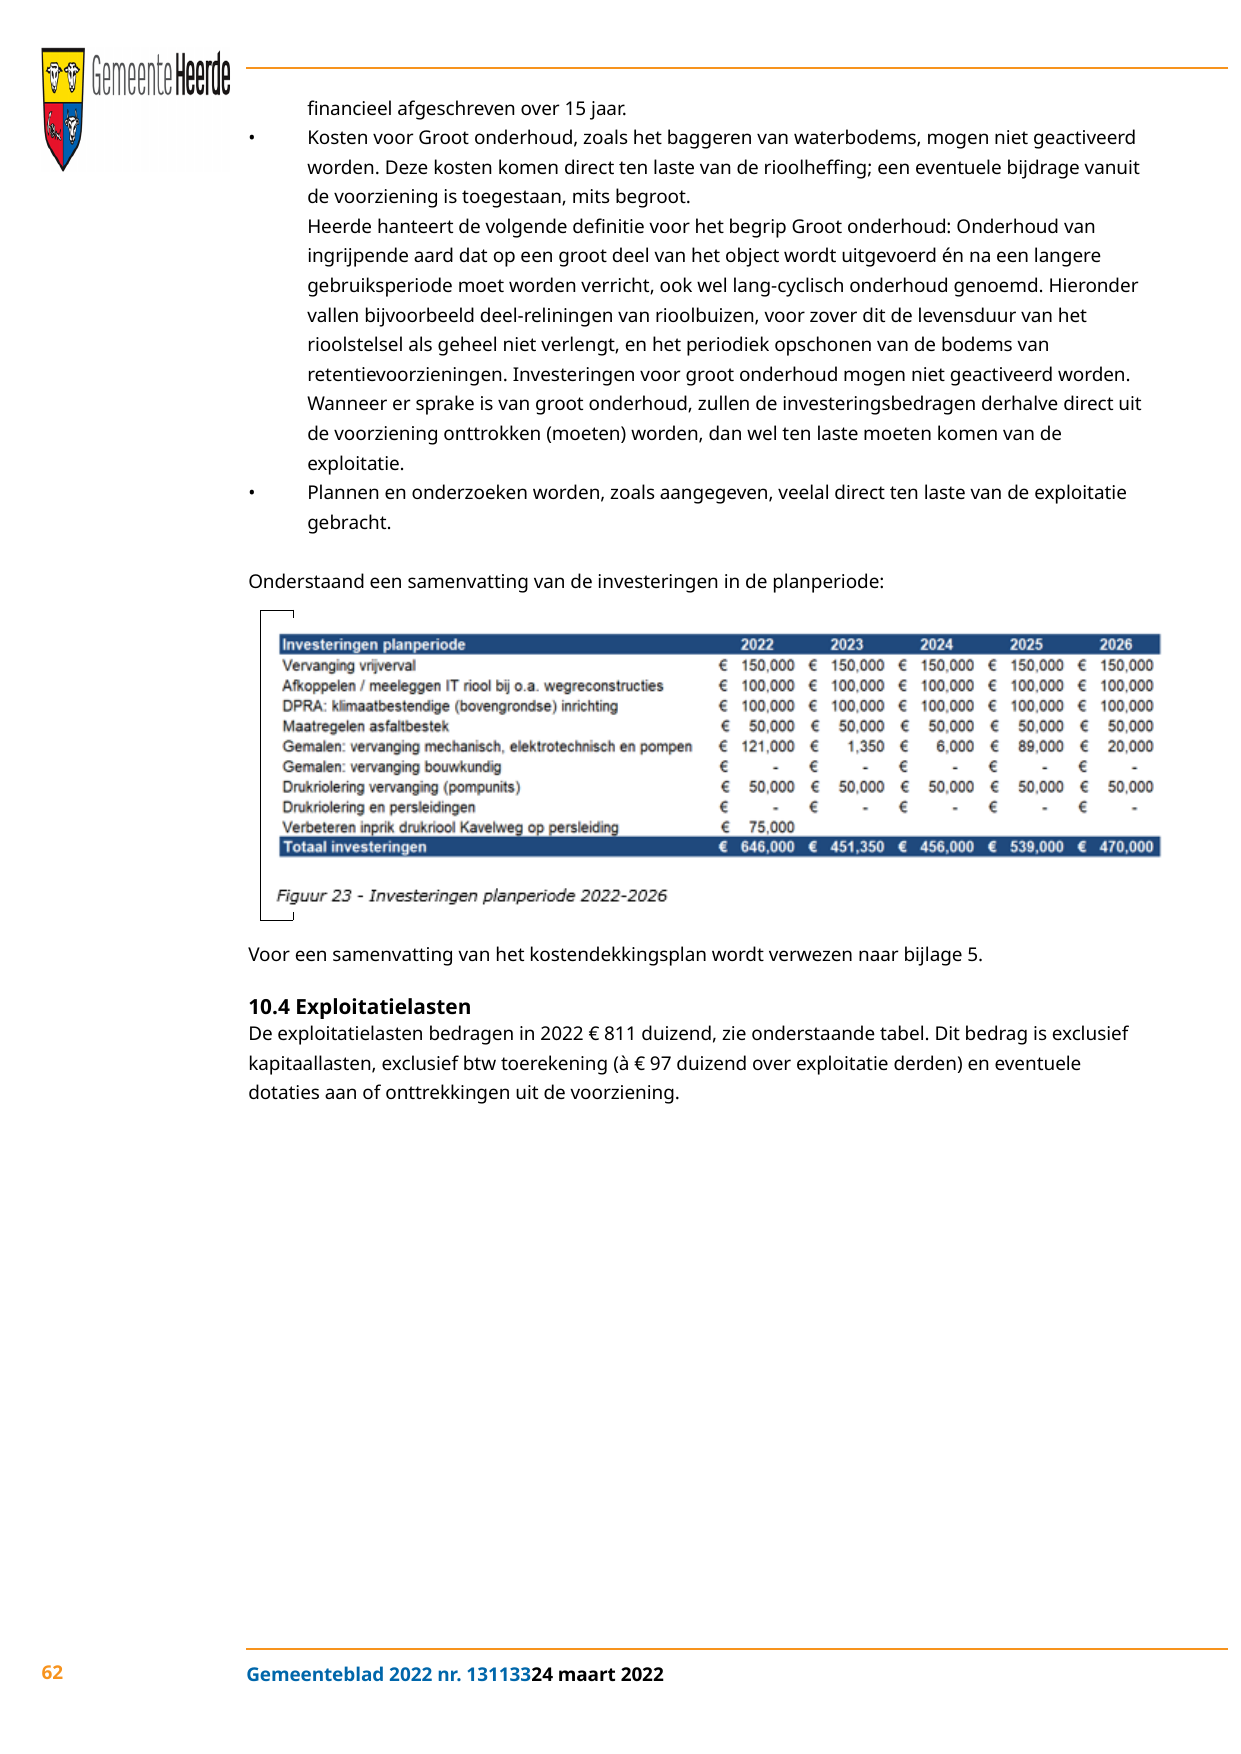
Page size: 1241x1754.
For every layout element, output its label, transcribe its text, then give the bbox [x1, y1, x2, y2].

text Onderstaand een samenvatting van de investeringen in de planperiode: [248, 568, 1152, 594]
list Kosten voor Groot onderhoud, zoals het baggeren van waterbodems, mogen niet geactiveerd worden. Deze kosten komen direct ten laste van de rioolheffing; een eventuele bijdrage vanuit de voorziening is toegestaan, mits begroot. [248, 124, 1152, 209]
list Heerde hanteert de volgende definitie voor het begrip Groot onderhoud: Onderhoud van ingrijpende aard dat op een groot deel van het object wordt uitgevoerd én na een langere gebruiksperiode moet worden verricht, ook wel lang-cyclisch onderhoud genoemd. Hieronder vallen bijvoorbeeld deel-reliningen van rioolbuizen, voor zover dit de levensduur van het rioolstelsel als geheel niet verlengt, en het periodiek opschonen van de bodems van retentievoorzieningen. Investeringen voor groot onderhoud mogen niet geactiveerd worden. Wanneer er sprake is van groot onderhoud, zullen de investeringsbedragen derhalve direct uit de voorziening onttrokken (moeten) worden, dan wel ten laste moeten komen van de exploitatie. [248, 213, 1152, 476]
picture [268, 618, 1173, 912]
picture [41, 47, 231, 172]
text Voor een samenvatting van het kostendekkingsplan wordt verwezen naar bijlage 5. [248, 942, 1152, 967]
list Plannen en onderzoeken worden, zoals aangegeven, veelal direct ten laste van de exploitatie gebracht. [248, 479, 1152, 535]
text De exploitatielasten bedragen in 2022 € 811 duizend, zie onderstaande tabel. Dit bedrag is exclusief kapitaallasten, exclusief btw toerekening (à € 97 duizend over exploitatie derden) en eventuele dotaties aan of onttrekkingen uit de voorziening. [248, 1020, 1152, 1105]
text 10.4 Exploitatielasten [248, 992, 1152, 1020]
list financieel afgeschreven over 15 jaar. [248, 95, 1152, 121]
